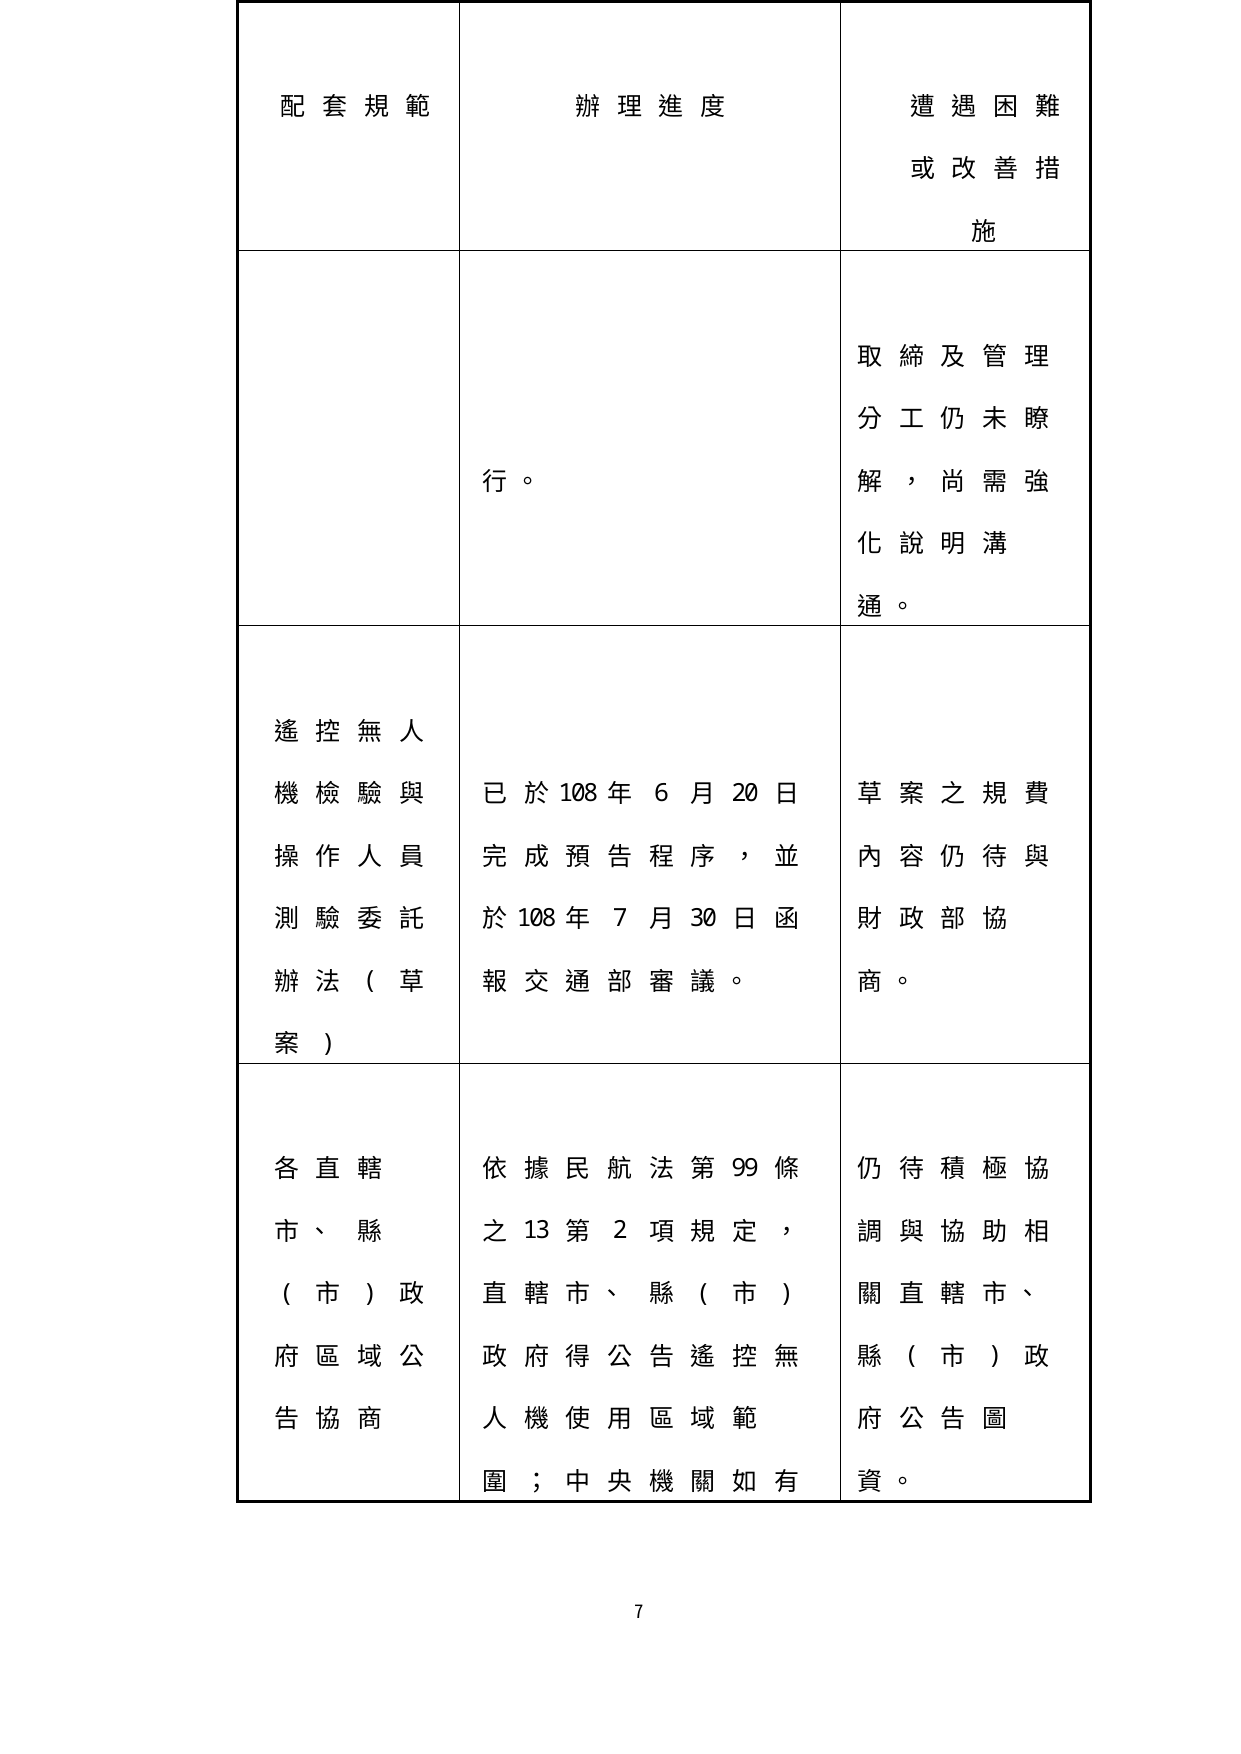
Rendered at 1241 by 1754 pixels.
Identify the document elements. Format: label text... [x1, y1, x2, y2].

table_cell 遙控無人機檢驗與操作人員測驗委託辦法(草案) [239, 626, 459, 1062]
table_cell 草案之規費內容仍待與財政部協商。 [841, 626, 1089, 1062]
table_cell 仍待積極協調與協助相關直轄市、縣(市)政府公告圖資。 [841, 1064, 1089, 1500]
table_cell 行。 [460, 251, 840, 625]
table_cell 已於108年6月20日完成預告程序，並於108年7月30日函報交通部審議。 [460, 626, 840, 1062]
table_cell [239, 251, 459, 625]
table_header 辦理進度 [460, 3, 840, 250]
table_cell 依據民航法第99條之13第2項規定，直轄市、縣(市)政府得公告遙控無人機使用區域範圍；中央機關如有 [460, 1064, 840, 1500]
table_header 配套規範 [239, 3, 459, 250]
table_cell 取締及管理分工仍未瞭解，尚需強化說明溝通。 [841, 251, 1089, 625]
table_header 遭遇困難或改善措施 [841, 3, 1089, 250]
table_cell 各直轄市、縣(市)政府區域公告協商 [239, 1064, 459, 1500]
